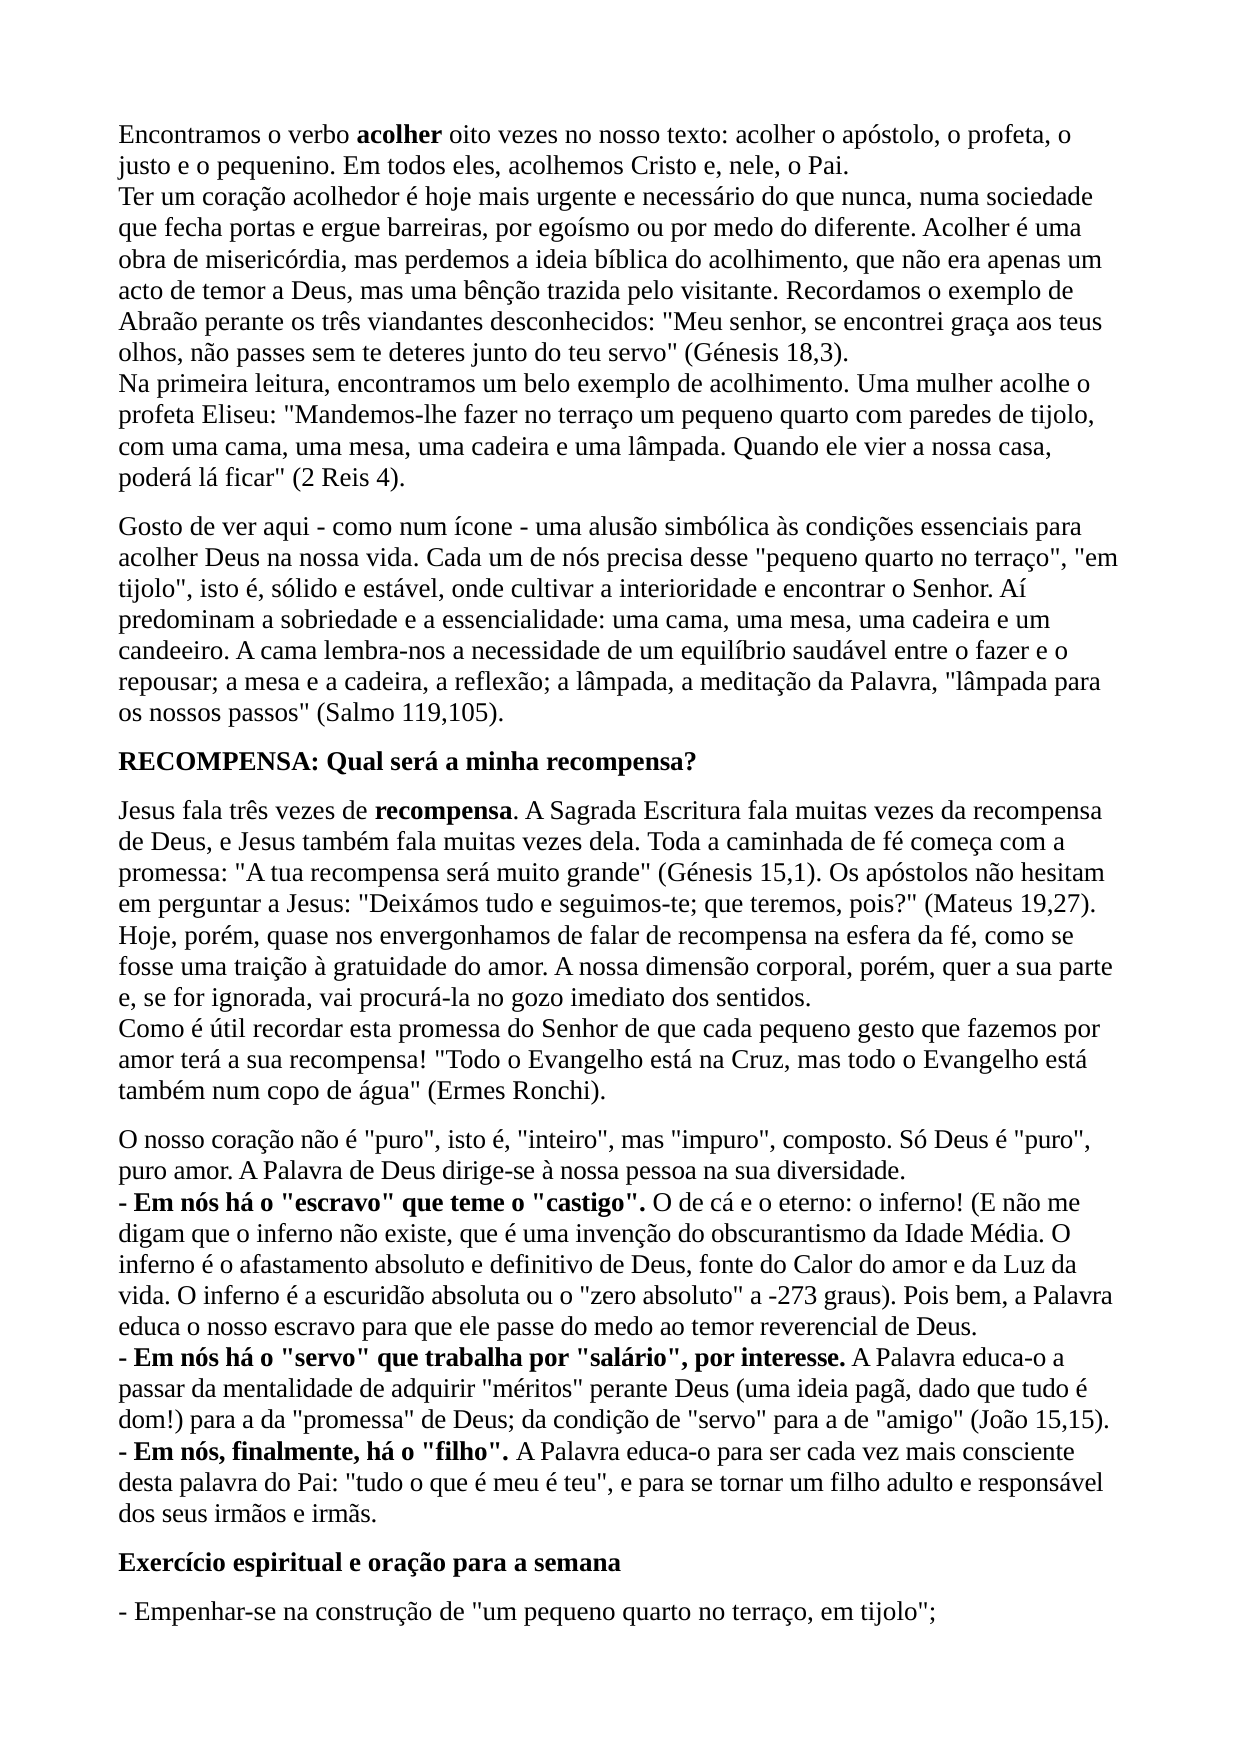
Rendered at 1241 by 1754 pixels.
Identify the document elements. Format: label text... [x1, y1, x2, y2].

text O nosso coração não é "puro", isto é, "inteiro", mas "impuro", composto. Só Deus é "puro", puro amor. A Palavra de Deus dirige-se à nossa pessoa na sua diversidade. - Em nós há o "escravo" que teme o "castigo". O de cá e o eterno: o inferno! (E não me digam que o inferno não existe, que é uma invenção do obscurantismo da Idade Média. O inferno é o afastamento absoluto e definitivo de Deus, fonte do Calor do amor e da Luz da vida. O inferno é a escuridão absoluta ou o "zero absoluto" a -273 graus). Pois bem, a Palavra educa o nosso escravo para que ele passe do medo ao temor reverencial de Deus. - Em nós há o "servo" que trabalha por "salário", por interesse. A Palavra educa-o a passar da mentalidade de adquirir "méritos" perante Deus (uma ideia pagã, dado que tudo é dom!) para a da "promessa" de Deus; da condição de "servo" para a de "amigo" (João 15,15). - Em nós, finalmente, há o "filho". A Palavra educa-o para ser cada vez mais consciente desta palavra do Pai: "tudo o que é meu é teu", e para se tornar um filho adulto e responsável dos seus irmãos e irmãs. [118, 1123, 1122, 1528]
text Encontramos o verbo acolher oito vezes no nosso texto: acolher o apóstolo, o profeta, o justo e o pequenino. Em todos eles, acolhemos Cristo e, nele, o Pai. Ter um coração acolhedor é hoje mais urgente e necessário do que nunca, numa sociedade que fecha portas e ergue barreiras, por egoísmo ou por medo do diferente. Acolher é uma obra de misericórdia, mas perdemos a ideia bíblica do acolhimento, que não era apenas um acto de temor a Deus, mas uma bênção trazida pelo visitante. Recordamos o exemplo de Abraão perante os três viandantes desconhecidos: "Meu senhor, se encontrei graça aos teus olhos, não passes sem te deteres junto do teu servo" (Génesis 18,3). Na primeira leitura, encontramos um belo exemplo de acolhimento. Uma mulher acolhe o profeta Eliseu: "Mandemos-lhe fazer no terraço um pequeno quarto com paredes de tijolo, com uma cama, uma mesa, uma cadeira e uma lâmpada. Quando ele vier a nossa casa, poderá lá ficar" (2 Reis 4). [118, 118, 1122, 492]
text Gosto de ver aqui - como num ícone - uma alusão simbólica às condições essenciais para acolher Deus na nossa vida. Cada um de nós precisa desse "pequeno quarto no terraço", "em tijolo", isto é, sólido e estável, onde cultivar a interioridade e encontrar o Senhor. Aí predominam a sobriedade e a essencialidade: uma cama, uma mesa, uma cadeira e um candeeiro. A cama lembra-nos a necessidade de um equilíbrio saudável entre o fazer e o repousar; a mesa e a cadeira, a reflexão; a lâmpada, a meditação da Palavra, "lâmpada para os nossos passos" (Salmo 119,105). [118, 509, 1122, 728]
text Jesus fala três vezes de recompensa. A Sagrada Escritura fala muitas vezes da recompensa de Deus, e Jesus também fala muitas vezes dela. Toda a caminhada de fé começa com a promessa: "A tua recompensa será muito grande" (Génesis 15,1). Os apóstolos não hesitam em perguntar a Jesus: "Deixámos tudo e seguimos-te; que teremos, pois?" (Mateus 19,27). Hoje, porém, quase nos envergonhamos de falar de recompensa na esfera da fé, como se fosse uma traição à gratuidade do amor. A nossa dimensão corporal, porém, quer a sua parte e, se for ignorada, vai procurá-la no gozo imediato dos sentidos. Como é útil recordar esta promessa do Senhor de que cada pequeno gesto que fazemos por amor terá a sua recompensa! "Todo o Evangelho está na Cruz, mas todo o Evangelho está também num copo de água" (Ermes Ronchi). [118, 794, 1122, 1106]
text - Empenhar-se na construção de "um pequeno quarto no terraço, em tijolo"; [118, 1595, 1122, 1626]
text RECOMPENSA: Qual será a minha recompensa? [118, 745, 1122, 776]
text Exercício espiritual e oração para a semana [118, 1546, 1122, 1577]
